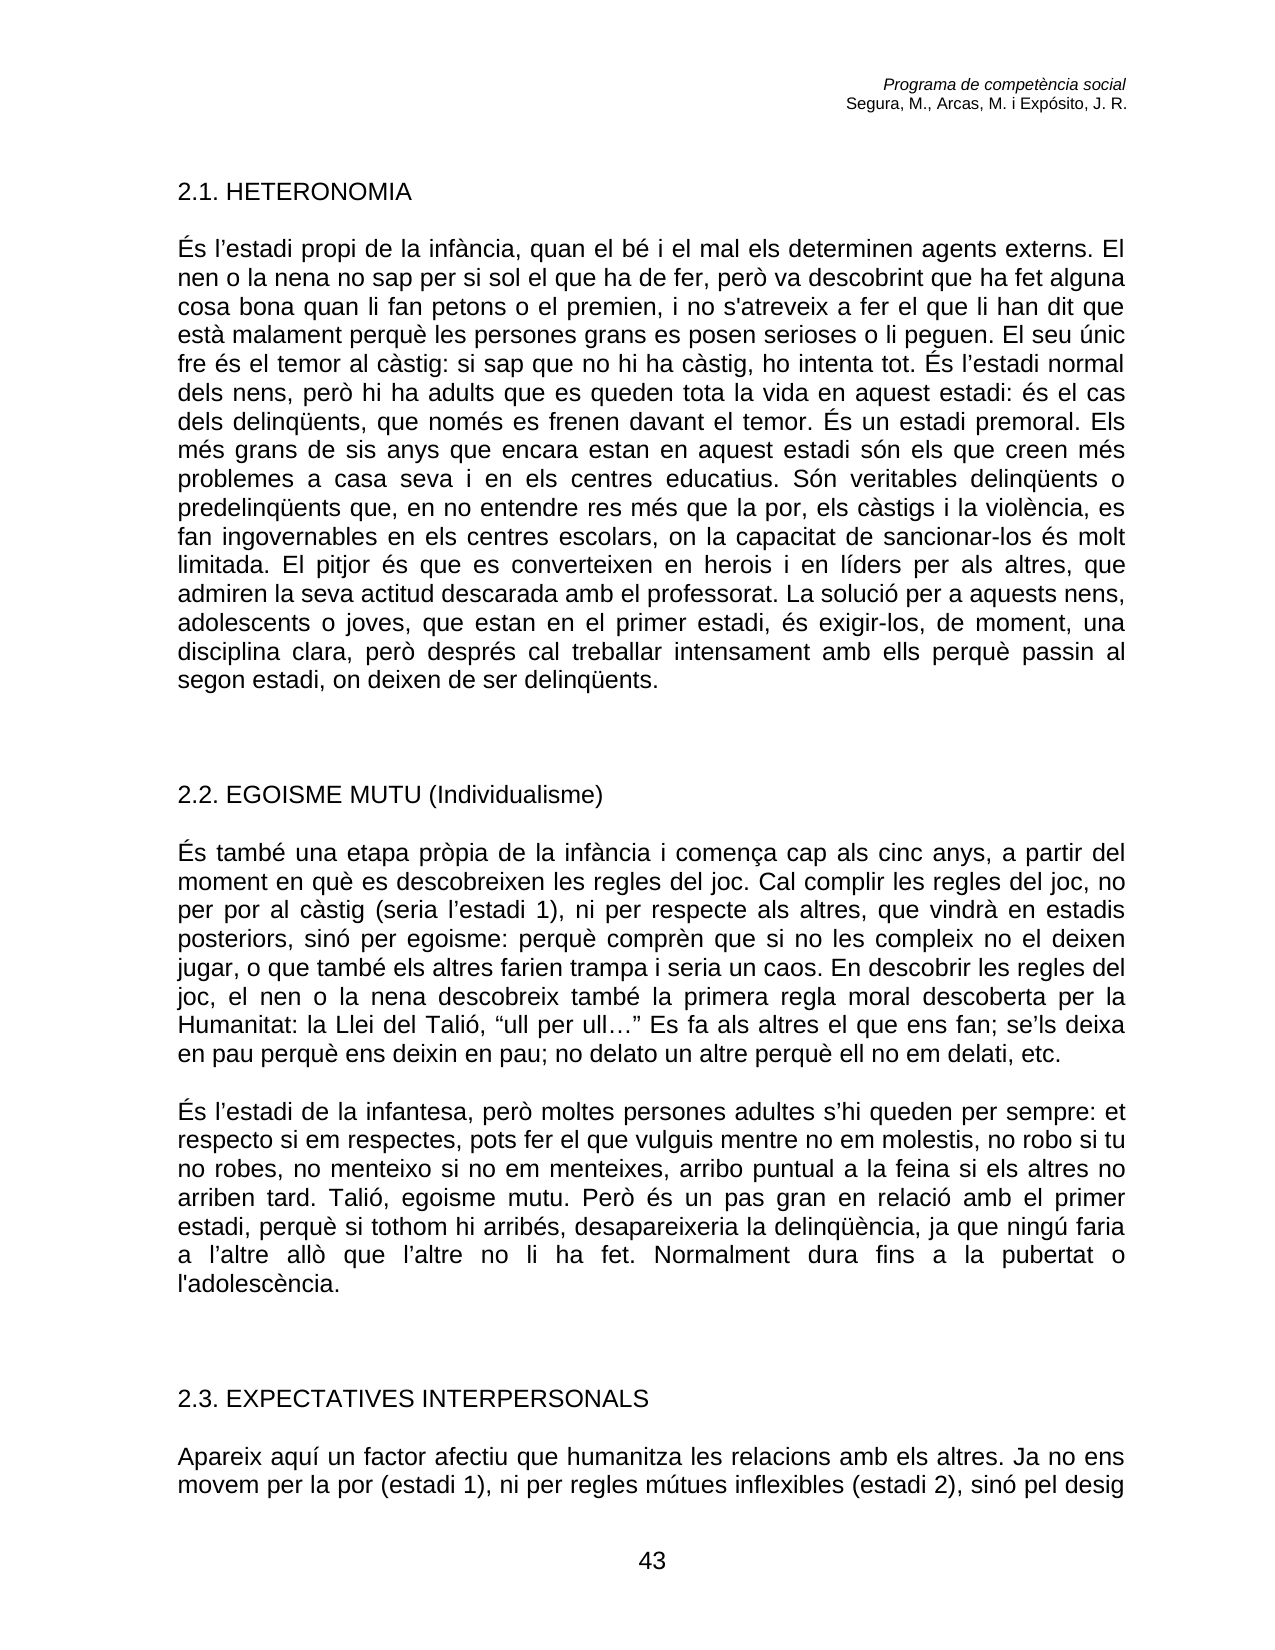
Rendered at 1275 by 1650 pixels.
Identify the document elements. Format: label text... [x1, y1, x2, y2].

text És l’estadi propi de la infància, quan el bé i el mal els determinen agents externs. El nen o la nena no sap per si sol el que ha de fer, però va descobrint que ha fet alguna cosa bona quan li fan petons o el premien, i no s'atreveix a fer el que li han dit que està malament perquè les persones grans es posen serioses o li peguen. El seu únic fre és el temor al càstig: si sap que no hi ha càstig, ho intenta tot. És l’estadi normal dels nens, però hi ha adults que es queden tota la vida en aquest estadi: és el cas dels delinqüents, que només es frenen davant el temor. És un estadi premoral. Els més grans de sis anys que encara estan en aquest estadi són els que creen més problemes a casa seva i en els centres educatius. Són veritables delinqüents o predelinqüents que, en no entendre res més que la por, els càstigs i la violència, es fan ingovernables en els centres escolars, on la capacitat de sancionar-los és molt limitada. El pitjor és que es converteixen en herois i en líders per als altres, que admiren la seva actitud descarada amb el professorat. La solució per a aquests nens, adolescents o joves, que estan en el primer estadi, és exigir-los, de moment, una disciplina clara, però després cal treballar intensament amb ells perquè passin al segon estadi, on deixen de ser delinqüents. [177, 234, 1127, 694]
text 2.1. HETERONOMIA [177, 176, 1127, 205]
text 2.3. EXPECTATIVES INTERPERSONALS [177, 1384, 1127, 1413]
text És l’estadi de la infantesa, però moltes persones adultes s’hi queden per sempre: et respecto si em respectes, pots fer el que vulguis mentre no em molestis, no robo si tu no robes, no menteixo si no em menteixes, arribo puntual a la feina si els altres no arriben tard. Talió, egoisme mutu. Però és un pas gran en relació amb el primer estadi, perquè si tothom hi arribés, desapareixeria la delinqüència, ja que ningú faria a l’altre allò que l’altre no li ha fet. Normalment dura fins a la pubertat o l'adolescència. [177, 1096, 1127, 1298]
text Apareix aquí un factor afectiu que humanitza les relacions amb els altres. Ja no ens movem per la por (estadi 1), ni per regles mútues inflexibles (estadi 2), sinó pel desig [177, 1441, 1127, 1499]
text És també una etapa pròpia de la infància i comença cap als cinc anys, a partir del moment en què es descobreixen les regles del joc. Cal complir les regles del joc, no per por al càstig (seria l’estadi 1), ni per respecte als altres, que vindrà en estadis posteriors, sinó per egoisme: perquè comprèn que si no les compleix no el deixen jugar, o que també els altres farien trampa i seria un caos. En descobrir les regles del joc, el nen o la nena descobreix també la primera regla moral descoberta per la Humanitat: la Llei del Talió, “ull per ull…” Es fa als altres el que ens fan; se’ls deixa en pau perquè ens deixin en pau; no delato un altre perquè ell no em delati, etc. [177, 838, 1127, 1068]
text 2.2. EGOISME MUTU (Individualisme) [177, 780, 1127, 809]
